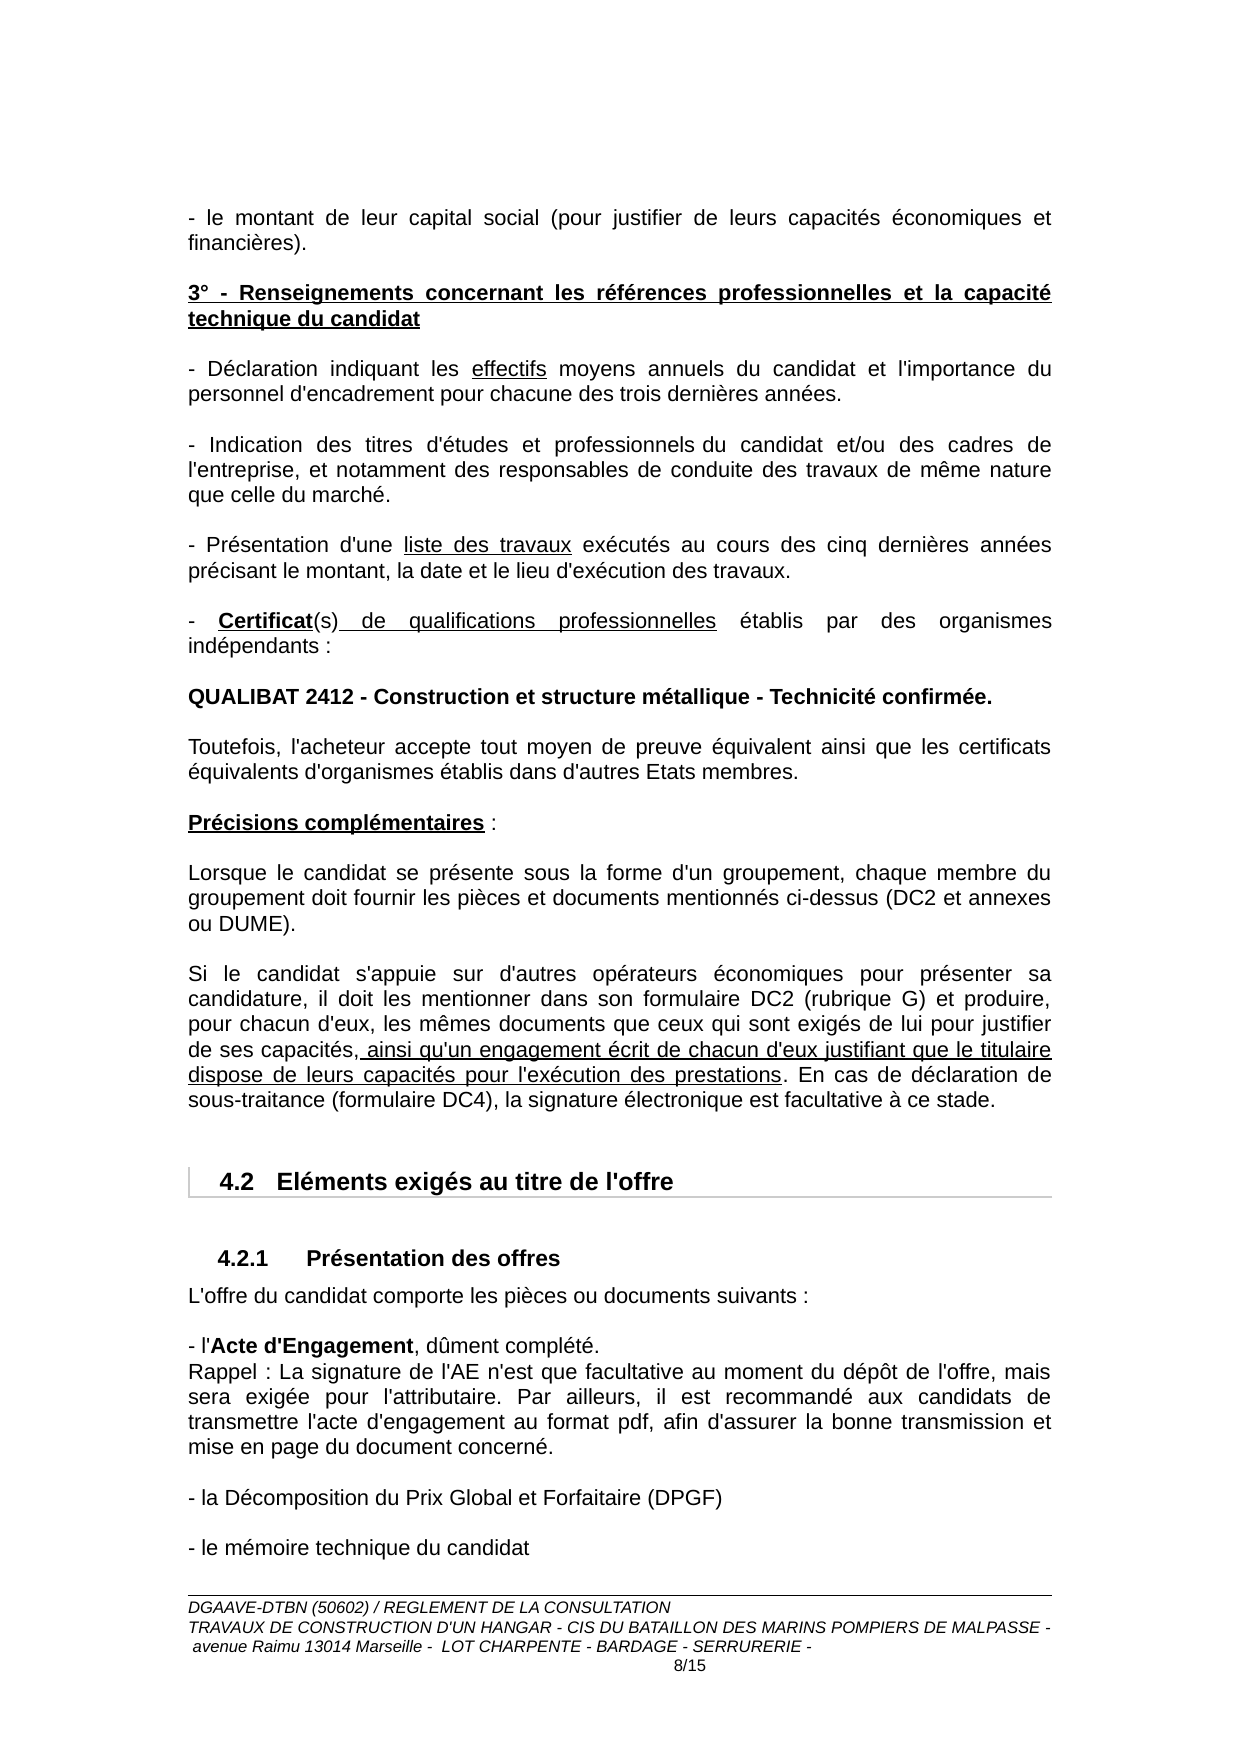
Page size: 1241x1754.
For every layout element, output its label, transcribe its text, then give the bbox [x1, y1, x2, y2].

text Rappel : La signature de l'AE n'est que facultative au moment du dépôt de l'offre, mais sera exigée pour l'attributaire. Par ailleurs, il est recommandé aux candidats de transmettre l'acte d'engagement au format pdf, afin d'assurer la bonne transmission et mise en page du document concerné. [188, 1358, 1052, 1459]
text - Certificat(s) de qualifications professionnelles établis par des organismes indépendants : [188, 608, 1052, 658]
text - la Décomposition du Prix Global et Forfaitaire (DPGF) [188, 1484, 1052, 1510]
text - l'Acte d'Engagement, dûment complété. [188, 1333, 1052, 1358]
text - le montant de leur capital social (pour justifier de leurs capacités économiques et financières). [188, 204, 1052, 255]
text L'offre du candidat comporte les pièces ou documents suivants : [188, 1283, 1052, 1308]
subtitle Eléments exigés au titre de l'offre [190, 1167, 1052, 1196]
text - Indication des titres d'études et professionnels du candidat et/ou des cadres de l'entreprise, et notamment des responsables de conduite des travaux de même nature que celle du marché. [188, 431, 1052, 507]
text technique du candidat [188, 303, 1052, 331]
text Lorsque le candidat se présente sous la forme d'un groupement, chaque membre du groupement doit fournir les pièces et documents mentionnés ci-dessus (DC2 et annexes ou DUME). [188, 860, 1052, 936]
text - Déclaration indiquant les effectifs moyens annuels du candidat et l'importance du personnel d'encadrement pour chacune des trois dernières années. [188, 356, 1052, 406]
text - Présentation d'une liste des travaux exécutés au cours des cinq dernières années précisant le montant, la date et le lieu d'exécution des travaux. [188, 532, 1052, 583]
text Si le candidat s'appuie sur d'autres opérateurs économiques pour présenter sa candidature, il doit les mentionner dans son formulaire DC2 (rubrique G) et produire, pour chacun d'eux, les mêmes documents que ceux qui sont exigés de lui pour justifier de ses capacités, ainsi qu'un engagement écrit de chacun d'eux justifiant que le titulaire dispose de leurs capacités pour l'exécution des prestations. En cas de déclaration de sous-traitance (formulaire DC4), la signature électronique est facultative à ce stade. [188, 961, 1052, 1112]
text Précisions complémentaires : [188, 809, 1052, 835]
subtitle Présentation des offres [188, 1245, 1052, 1271]
text Toutefois, l'acheteur accepte tout moyen de preuve équivalent ainsi que les certificats équivalents d'organismes établis dans d'autres Etats membres. [188, 734, 1052, 784]
text - le mémoire technique du candidat [188, 1535, 1052, 1560]
text 3° - Renseignements concernant les références professionnelles et la capacité [188, 280, 1052, 302]
text QUALIBAT 2412 - Construction et structure métallique - Technicité confirmée. [188, 683, 1052, 709]
